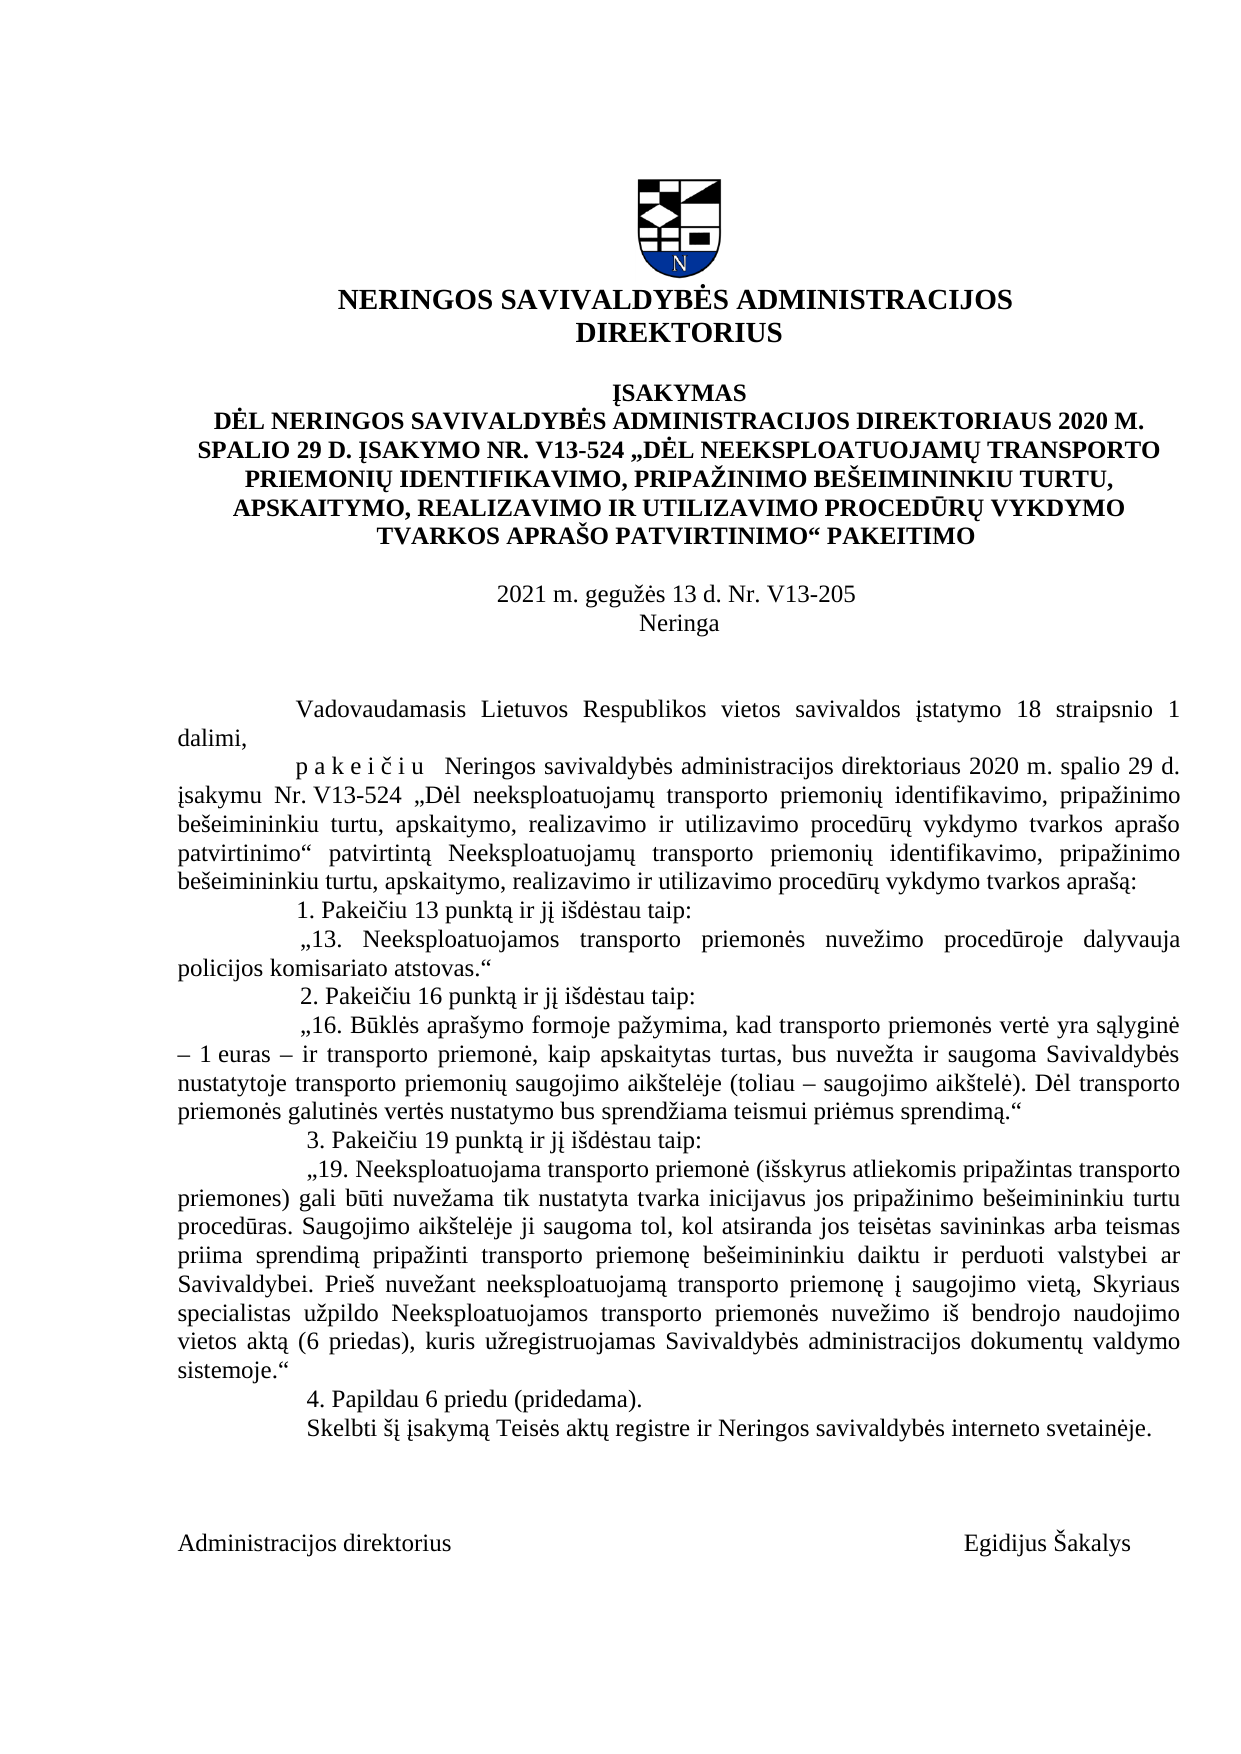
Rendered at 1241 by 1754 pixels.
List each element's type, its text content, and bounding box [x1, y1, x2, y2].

text 2021 m. gegužės 13 d. Nr. V13-205 [177, 579, 1181, 608]
text „13. Neeksploatuojamos transporto priemonės nuvežimo procedūroje dalyvauja policijos komisariato atstovas.“ [177, 924, 1181, 981]
text Administracijos direktorius Egidijus Šakalys [177, 1528, 1181, 1556]
text 4. Papildau 6 priedu (pridedama). [177, 1384, 1181, 1413]
text DĖL NERINGOS SAVIVALDYBĖS ADMINISTRACIJOS DIREKTORIAUS 2020 M. SPALIO 29 D. ĮSAKYMO NR. V13-524 „DĖL NEEKSPLOATUOJAMŲ TRANSPORTO PRIEMONIŲ IDENTIFIKAVIMO, PRIPAŽINIMO BEŠEIMININKIU TURTU, APSKAITYMO, REALIZAVIMO IR UTILIZAVIMO PROCEDŪRŲ VYKDYMO TVARKOS APRAŠO PATVIRTINIMO“ PAKEITIMO [177, 406, 1181, 550]
text „16. Būklės aprašymo formoje pažymima, kad transporto priemonės vertė yra sąlyginė – 1 euras – ir transporto priemonė, kaip apskaitytas turtas, bus nuvežta ir saugoma Savivaldybės nustatytoje transporto priemonių saugojimo aikštelėje (toliau – saugojimo aikštelė). Dėl transporto priemonės galutinės vertės nustatymo bus sprendžiama teismui priėmus sprendimą.“ [177, 1010, 1181, 1125]
text DIREKTORIUS [177, 315, 1181, 349]
text ĮSAKYMAS [177, 378, 1181, 406]
text „19. Neeksploatuojama transporto priemonė (išskyrus atliekomis pripažintas transporto priemones) gali būti nuvežama tik nustatyta tvarka inicijavus jos pripažinimo bešeimininkiu turtu procedūras. Saugojimo aikštelėje ji saugoma tol, kol atsiranda jos teisėtas savininkas arba teismas priima sprendimą pripažinti transporto priemonę bešeimininkiu daiktu ir perduoti valstybei ar Savivaldybei. Prieš nuvežant neeksploatuojamą transporto priemonę į saugojimo vietą, Skyriaus specialistas užpildo Neeksploatuojamos transporto priemonės nuvežimo iš bendrojo naudojimo vietos aktą (6 priedas), kuris užregistruojamas Savivaldybės administracijos dokumentų valdymo sistemoje.“ [177, 1154, 1181, 1384]
text Neringa [177, 608, 1181, 636]
text 2. Pakeičiu 16 punktą ir jį išdėstau taip: [177, 981, 1181, 1010]
text Vadovaudamasis Lietuvos Respublikos vietos savivaldos įstatymo 18 straipsnio 1 dalimi, [177, 694, 1181, 751]
text 3. Pakeičiu 19 punktą ir jį išdėstau taip: [177, 1125, 1181, 1154]
text Skelbti šį įsakymą Teisės aktų registre ir Neringos savivaldybės interneto svetainėje. [177, 1413, 1181, 1441]
text 1. Pakeičiu 13 punktą ir jį išdėstau taip: [177, 895, 1181, 924]
text NERINGOS SAVIVALDYBĖS ADMINISTRACIJOS [177, 282, 1181, 315]
text pakeičiu Neringos savivaldybės administracijos direktoriaus 2020 m. spalio 29 d. įsakymu Nr. V13-524 „Dėl neeksploatuojamų transporto priemonių identifikavimo, pripažinimo bešeimininkiu turtu, apskaitymo, realizavimo ir utilizavimo procedūrų vykdymo tvarkos aprašo patvirtinimo“ patvirtintą Neeksploatuojamų transporto priemonių identifikavimo, pripažinimo bešeimininkiu turtu, apskaitymo, realizavimo ir utilizavimo procedūrų vykdymo tvarkos aprašą: [177, 751, 1181, 895]
